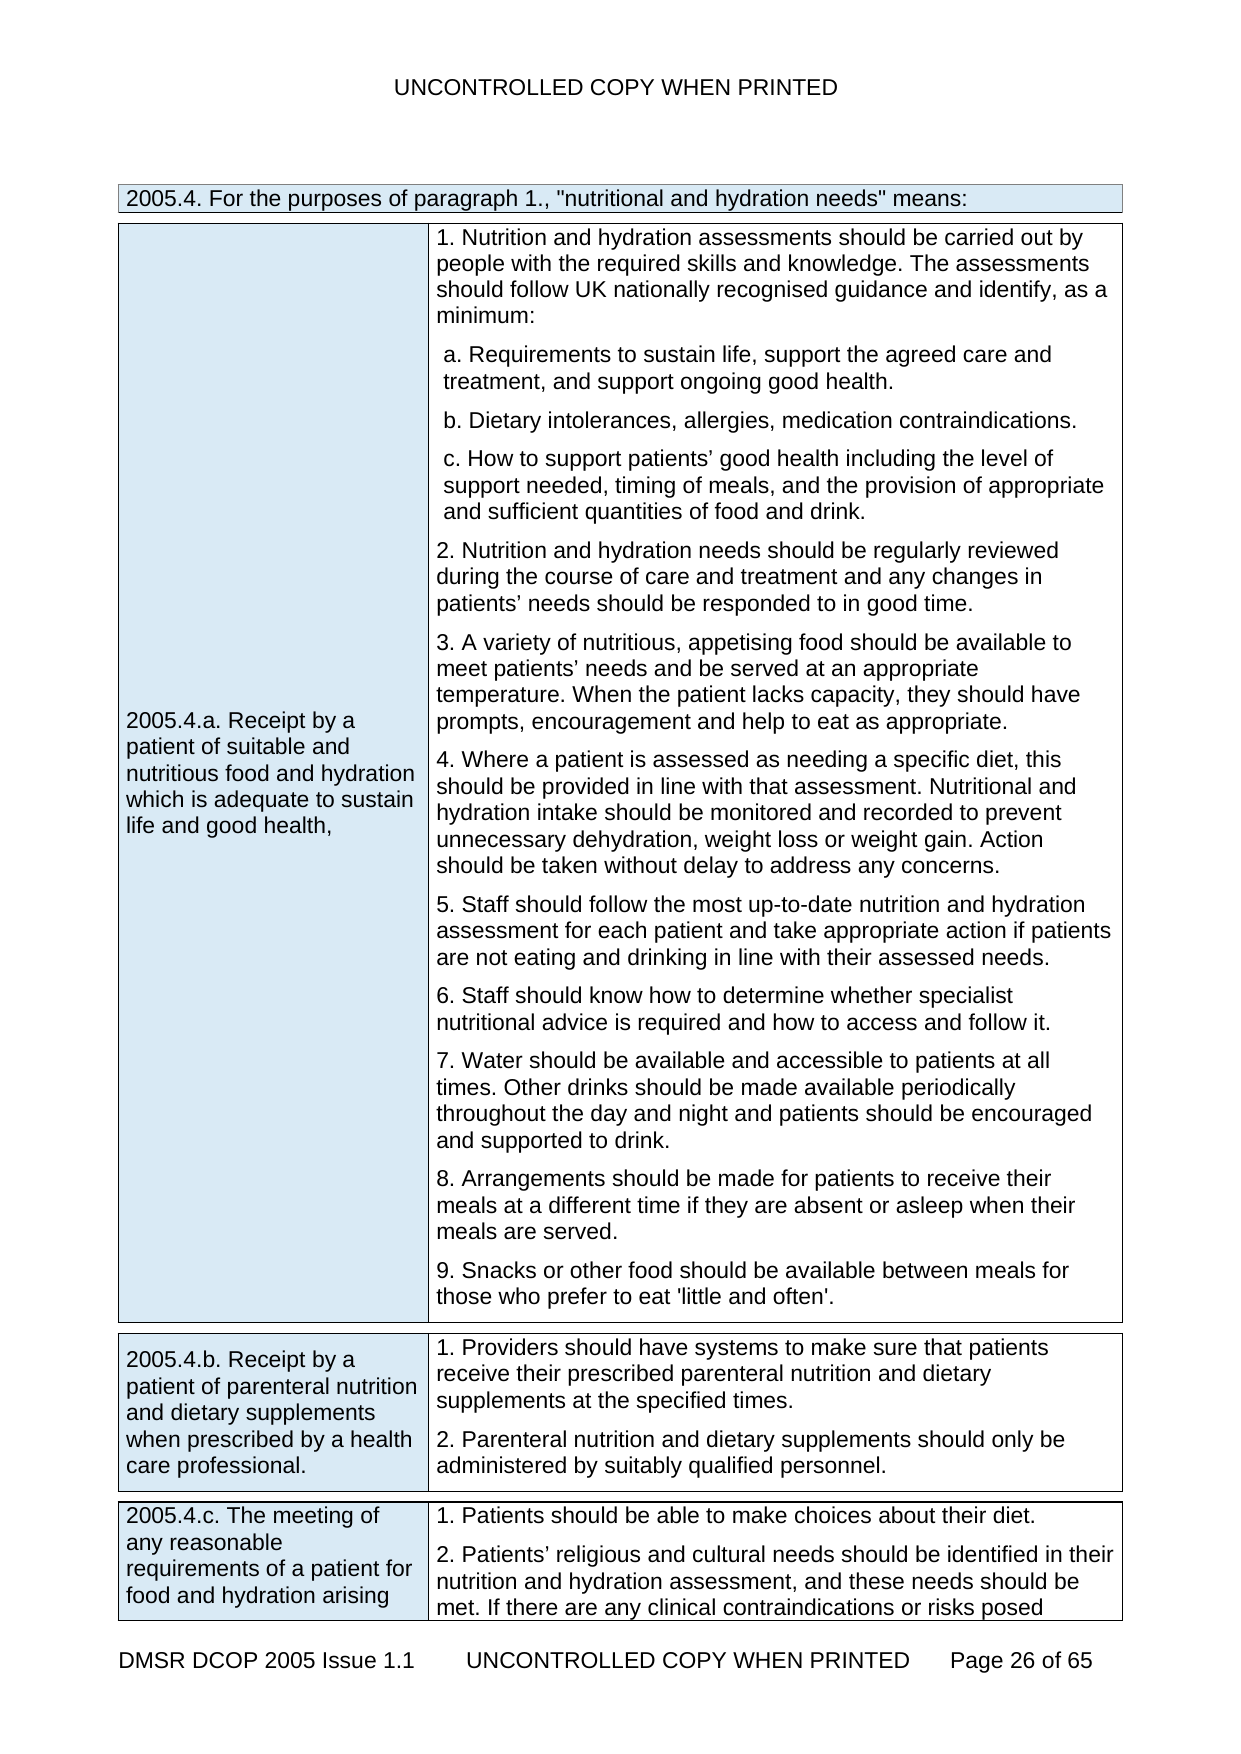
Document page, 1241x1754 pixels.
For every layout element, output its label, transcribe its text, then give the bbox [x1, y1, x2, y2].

table_cell 2005.4.a. Receipt by a patient of suitable and nutritious food and hydration which is adequate to sustain life and good health, [119, 224, 428, 1322]
table_cell [118, 213, 1122, 222]
table_cell [118, 1323, 428, 1333]
table_header [118, 175, 428, 184]
table_cell [428, 1492, 1122, 1501]
table_cell 2005.4. For the purposes of paragraph 1., "nutritional and hydration needs" means: [119, 185, 1122, 212]
table_cell 1. Providers should have systems to make sure that patients receive their prescribed parenteral nutrition and dietary supplements at the specified times. 2. Parenteral nutrition and dietary supplements should only be administered by suitably qualified personnel. [429, 1334, 1122, 1491]
table_cell 1. Nutrition and hydration assessments should be carried out by people with the required skills and knowledge. The assessments should follow UK nationally recognised guidance and identify, as a minimum: a. Requirements to sustain life, support the agreed care and treatment, and support ongoing good health. b. Dietary intolerances, allergies, medication contraindications. c. How to support patients’ good health including the level of support needed, timing of meals, and the provision of appropriate and sufficient quantities of food and drink. 2. Nutrition and hydration needs should be regularly reviewed during the course of care and treatment and any changes in patients’ needs should be responded to in good time. 3. A variety of nutritious, appetising food should be available to meet patients’ needs and be served at an appropriate temperature. When the patient lacks capacity, they should have prompts, encouragement and help to eat as appropriate. 4. Where a patient is assessed as needing a specific diet, this should be provided in line with that assessment. Nutritional and hydration intake should be monitored and recorded to prevent unnecessary dehydration, weight loss or weight gain. Action should be taken without delay to address any concerns. 5. Staff should follow the most up-to-date nutrition and hydration assessment for each patient and take appropriate action if patients are not eating and drinking in line with their assessed needs. 6. Staff should know how to determine whether specialist nutritional advice is required and how to access and follow it. 7. Water should be available and accessible to patients at all times. Other drinks should be made available periodically throughout the day and night and patients should be encouraged and supported to drink. 8. Arrangements should be made for patients to receive their meals at a different time if they are absent or asleep when their meals are served. 9. Snacks or other food should be available between meals for those who prefer to eat 'little and often'. [429, 224, 1122, 1322]
table_header [428, 175, 1122, 184]
table_cell 2005.4.c. The meeting of any reasonable requirements of a patient for food and hydration arising [119, 1503, 428, 1620]
table_cell 1. Patients should be able to make choices about their diet. 2. Patients’ religious and cultural needs should be identified in their nutrition and hydration assessment, and these needs should be met. If there are any clinical contraindications or risks posed [429, 1503, 1122, 1620]
table_cell [428, 1323, 1122, 1333]
table_cell [118, 1492, 428, 1501]
table_cell 2005.4.b. Receipt by a patient of parenteral nutrition and dietary supplements when prescribed by a health care professional. [119, 1334, 428, 1491]
